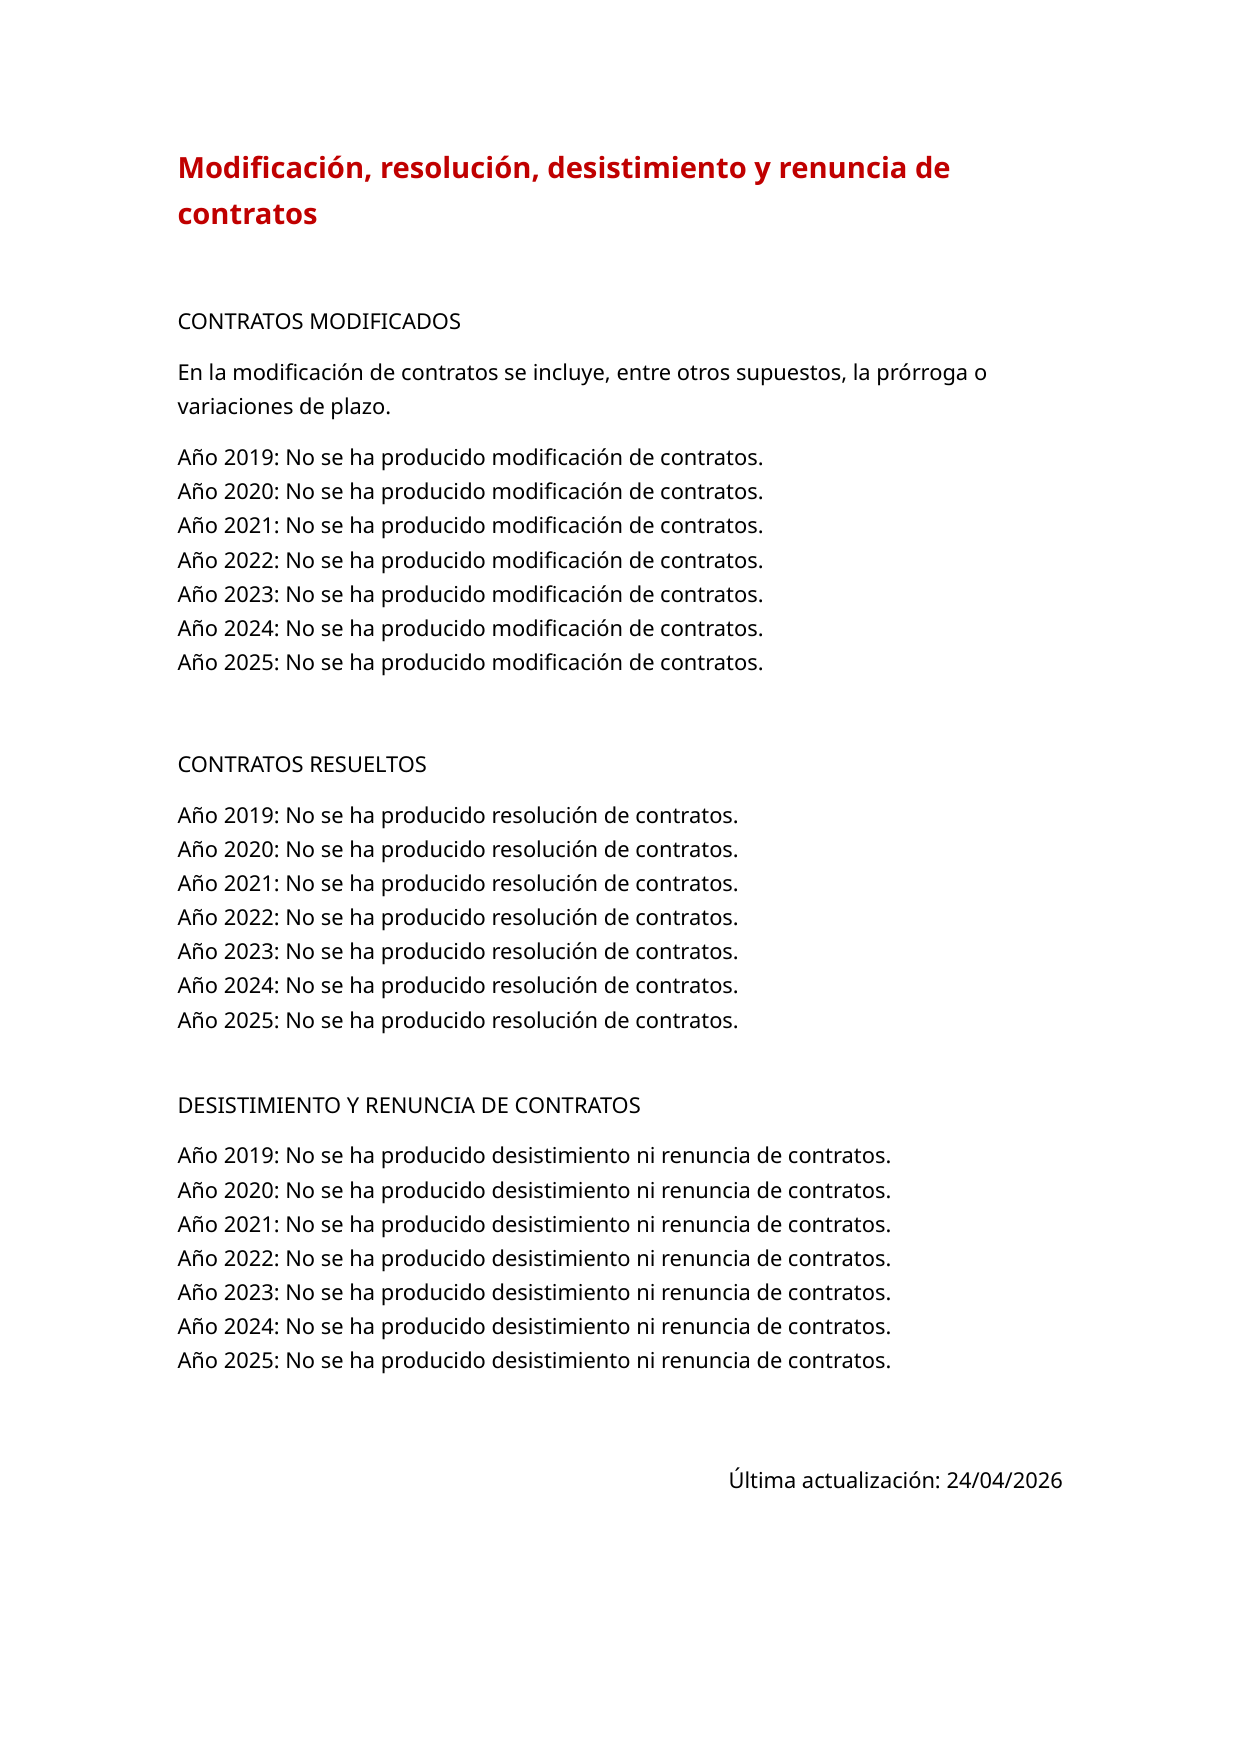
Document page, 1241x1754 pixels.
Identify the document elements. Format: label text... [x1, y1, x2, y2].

text Año 2019: No se ha producido resolución de contratos. Año 2020: No se ha producido resolución de contratos. Año 2021: No se ha producido resolución de contratos. Año 2022: No se ha producido resolución de contratos. Año 2023: No se ha producido resolución de contratos. Año 2024: No se ha producido resolución de contratos. Año 2025: No se ha producido resolución de contratos. [177, 800, 1063, 1034]
text DESISTIMIENTO Y RENUNCIA DE CONTRATOS [177, 1056, 1063, 1119]
text Año 2019: No se ha producido modificación de contratos. Año 2020: No se ha producido modificación de contratos. Año 2021: No se ha producido modificación de contratos. Año 2022: No se ha producido modificación de contratos. Año 2023: No se ha producido modificación de contratos. Año 2024: No se ha producido modificación de contratos. Año 2025: No se ha producido modificación de contratos. [177, 442, 1063, 677]
text Última actualización: 24/04/2026 [177, 1465, 1063, 1494]
text Modificación, resolución, desistimiento y renuncia de contratos [177, 148, 1063, 233]
text Año 2019: No se ha producido desistimiento ni renuncia de contratos. Año 2020: No se ha producido desistimiento ni renuncia de contratos. Año 2021: No se ha producido desistimiento ni renuncia de contratos. Año 2022: No se ha producido desistimiento ni renuncia de contratos. Año 2023: No se ha producido desistimiento ni renuncia de contratos. Año 2024: No se ha producido desistimiento ni renuncia de contratos. Año 2025: No se ha producido desistimiento ni renuncia de contratos. [177, 1141, 1063, 1444]
text CONTRATOS MODIFICADOS [177, 306, 1063, 336]
text En la modificación de contratos se incluye, entre otros supuestos, la prórroga o variaciones de plazo. [177, 357, 1063, 421]
text CONTRATOS RESUELTOS [177, 749, 1063, 779]
